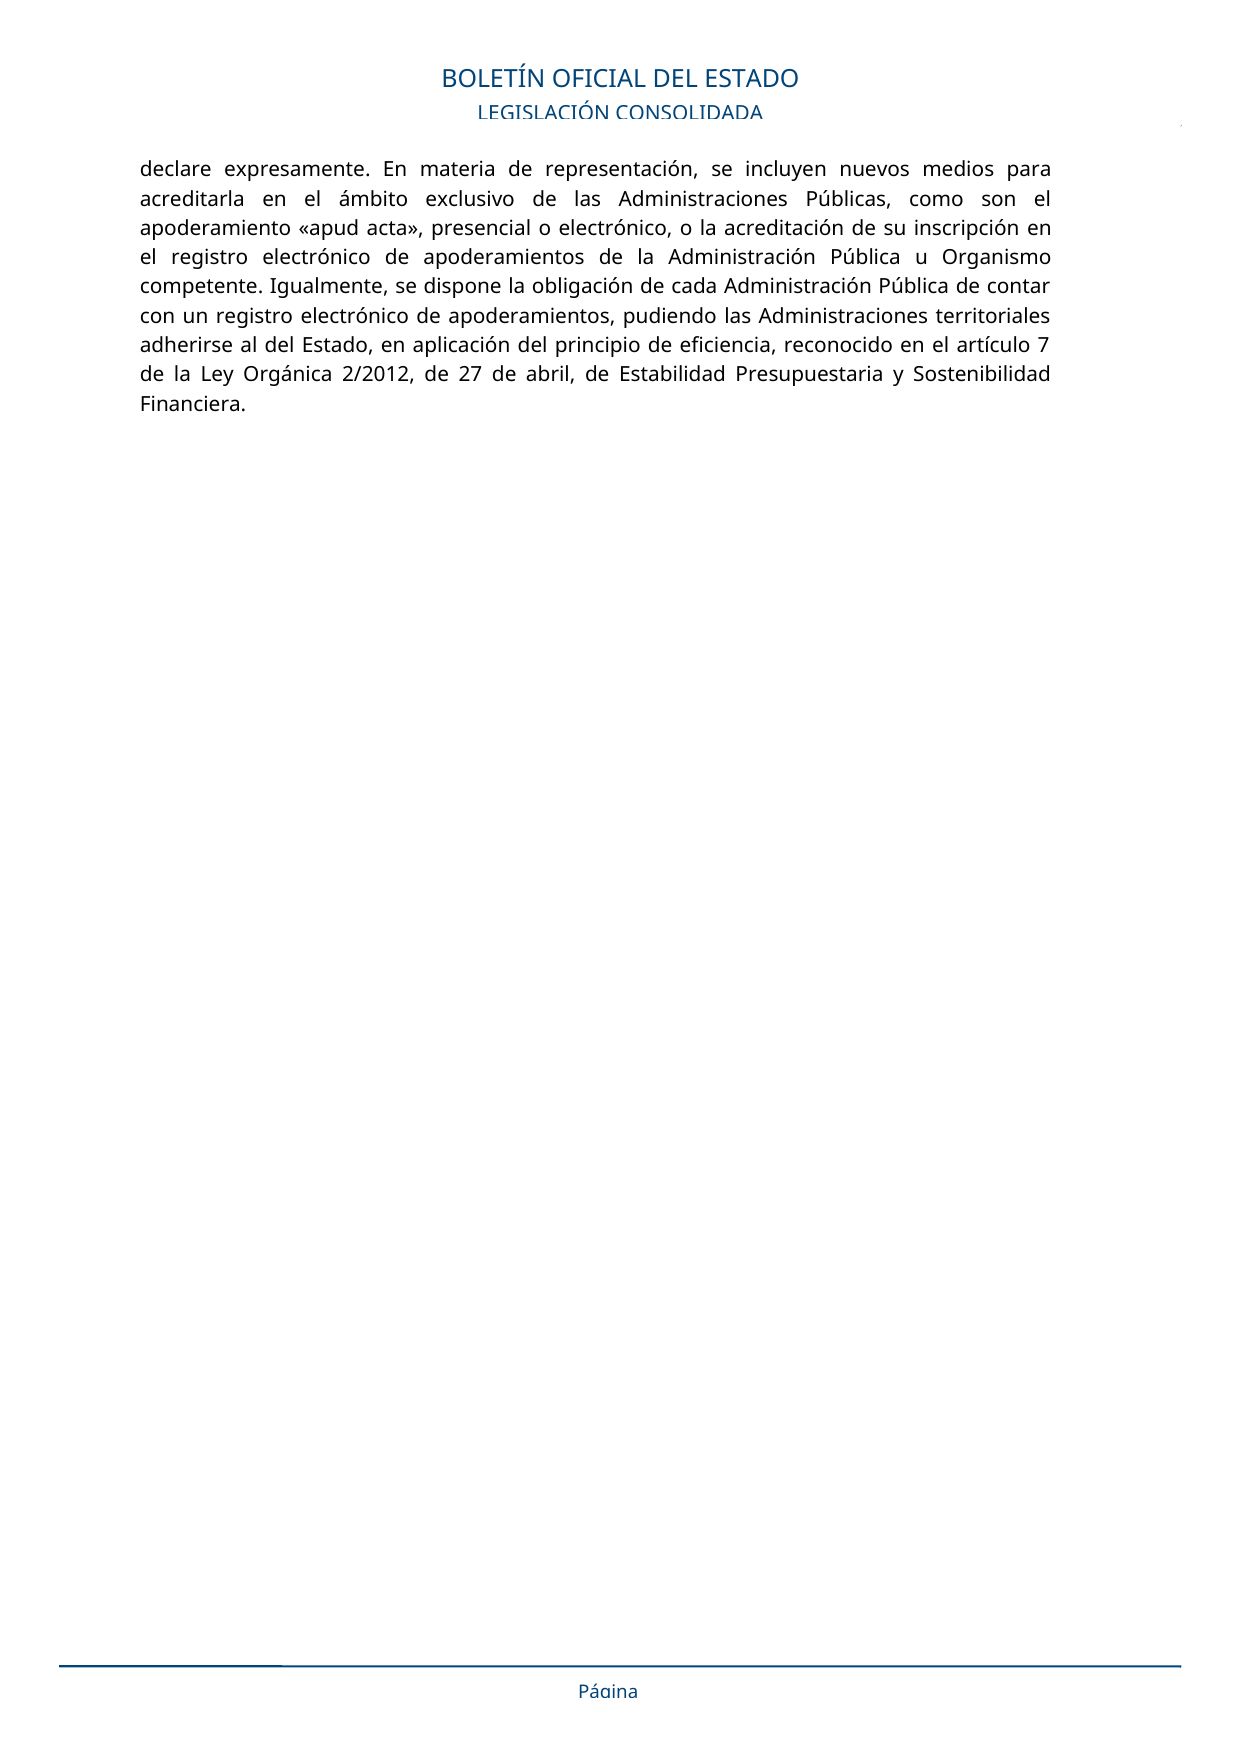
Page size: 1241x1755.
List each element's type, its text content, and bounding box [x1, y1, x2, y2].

text declare expresamente. En materia de representación, se incluyen nuevos medios para acreditarla en el ámbito exclusivo de las Administraciones Públicas, como son el apoderamiento «apud acta», presencial o electrónico, o la acreditación de su inscripción en el registro electrónico de apoderamientos de la Administración Pública u Organismo competente. Igualmente, se dispone la obligación de cada Administración Pública de contar con un registro electrónico de apoderamientos, pudiendo las Administraciones territoriales adherirse al del Estado, en aplicación del principio de eficiencia, reconocido en el artículo 7 de la Ley Orgánica 2/2012, de 27 de abril, de Estabilidad Presupuestaria y Sostenibilidad Financiera. [139, 154, 1052, 417]
